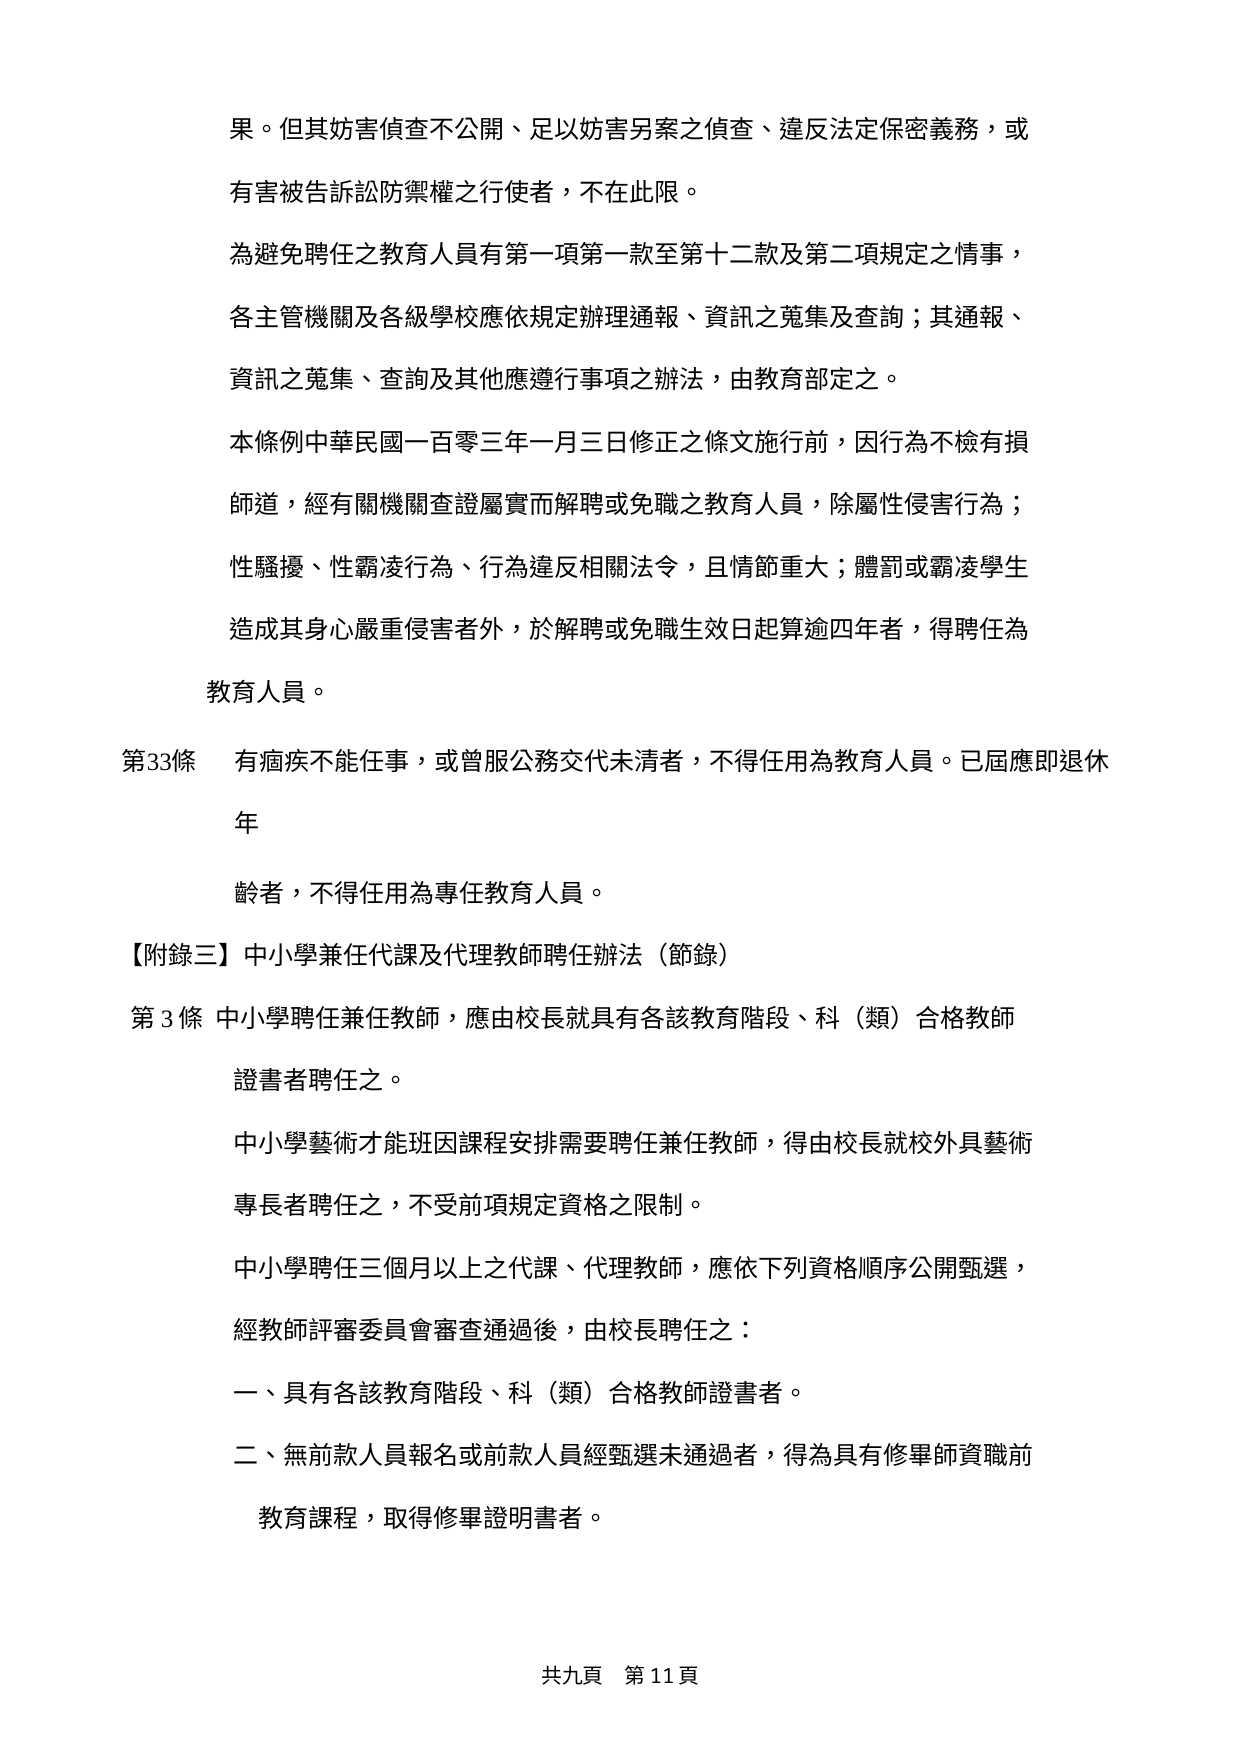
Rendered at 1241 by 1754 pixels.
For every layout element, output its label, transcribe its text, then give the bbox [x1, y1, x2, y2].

text 為避免聘任之教育人員有第一項第一款至第十二款及第二項規定之情事， [118, 211, 1122, 273]
text 造成其身心嚴重侵害者外，於解聘或免職生效日起算逾四年者，得聘任為 [118, 586, 1122, 648]
text 第3條 中小學聘任兼任教師，應由校長就具有各該教育階段、科（類）合格教師 證書者聘任之。 中小學藝術才能班因課程安排需要聘任兼任教師，得由校長就校外具藝術 專長者聘任之，不受前項規定資格之限制。 中小學聘任三個月以上之代課、代理教師，應依下列資格順序公開甄選， 經教師評審委員會審查通過後，由校長聘任之： 一、具有各該教育階段、科（類）合格教師證書者。 二、無前款人員報名或前款人員經甄選未通過者，得為具有修畢師資職前 教育課程，取得修畢證明書者。 [131, 975, 1122, 1537]
text 資訊之蒐集、查詢及其他應遵行事項之辦法，由教育部定之。 [118, 336, 1122, 398]
list 有痼疾不能任事，或曾服公務交代未清者，不得任用為教育人員。已屆應即退休年 [122, 718, 1122, 843]
text 師道，經有關機關查證屬實而解聘或免職之教育人員，除屬性侵害行為； [118, 461, 1122, 523]
text 性騷擾、性霸凌行為、行為違反相關法令，且情節重大；體罰或霸凌學生 [118, 523, 1122, 586]
text 各主管機關及各級學校應依規定辦理通報、資訊之蒐集及查詢；其通報、 [118, 273, 1122, 336]
text 果。但其妨害偵查不公開、足以妨害另案之偵查、違反法定保密義務，或 [118, 86, 1122, 148]
text 本條例中華民國一百零三年一月三日修正之條文施行前，因行為不檢有損 [118, 398, 1122, 461]
text 教育人員。 [207, 648, 1122, 711]
text 有害被告訴訟防禦權之行使者，不在此限。 [118, 148, 1122, 211]
text 【附錄三】中小學兼任代課及代理教師聘任辦法（節錄） [118, 912, 1122, 975]
text 齡者，不得任用為專任教育人員。 [122, 850, 1122, 912]
